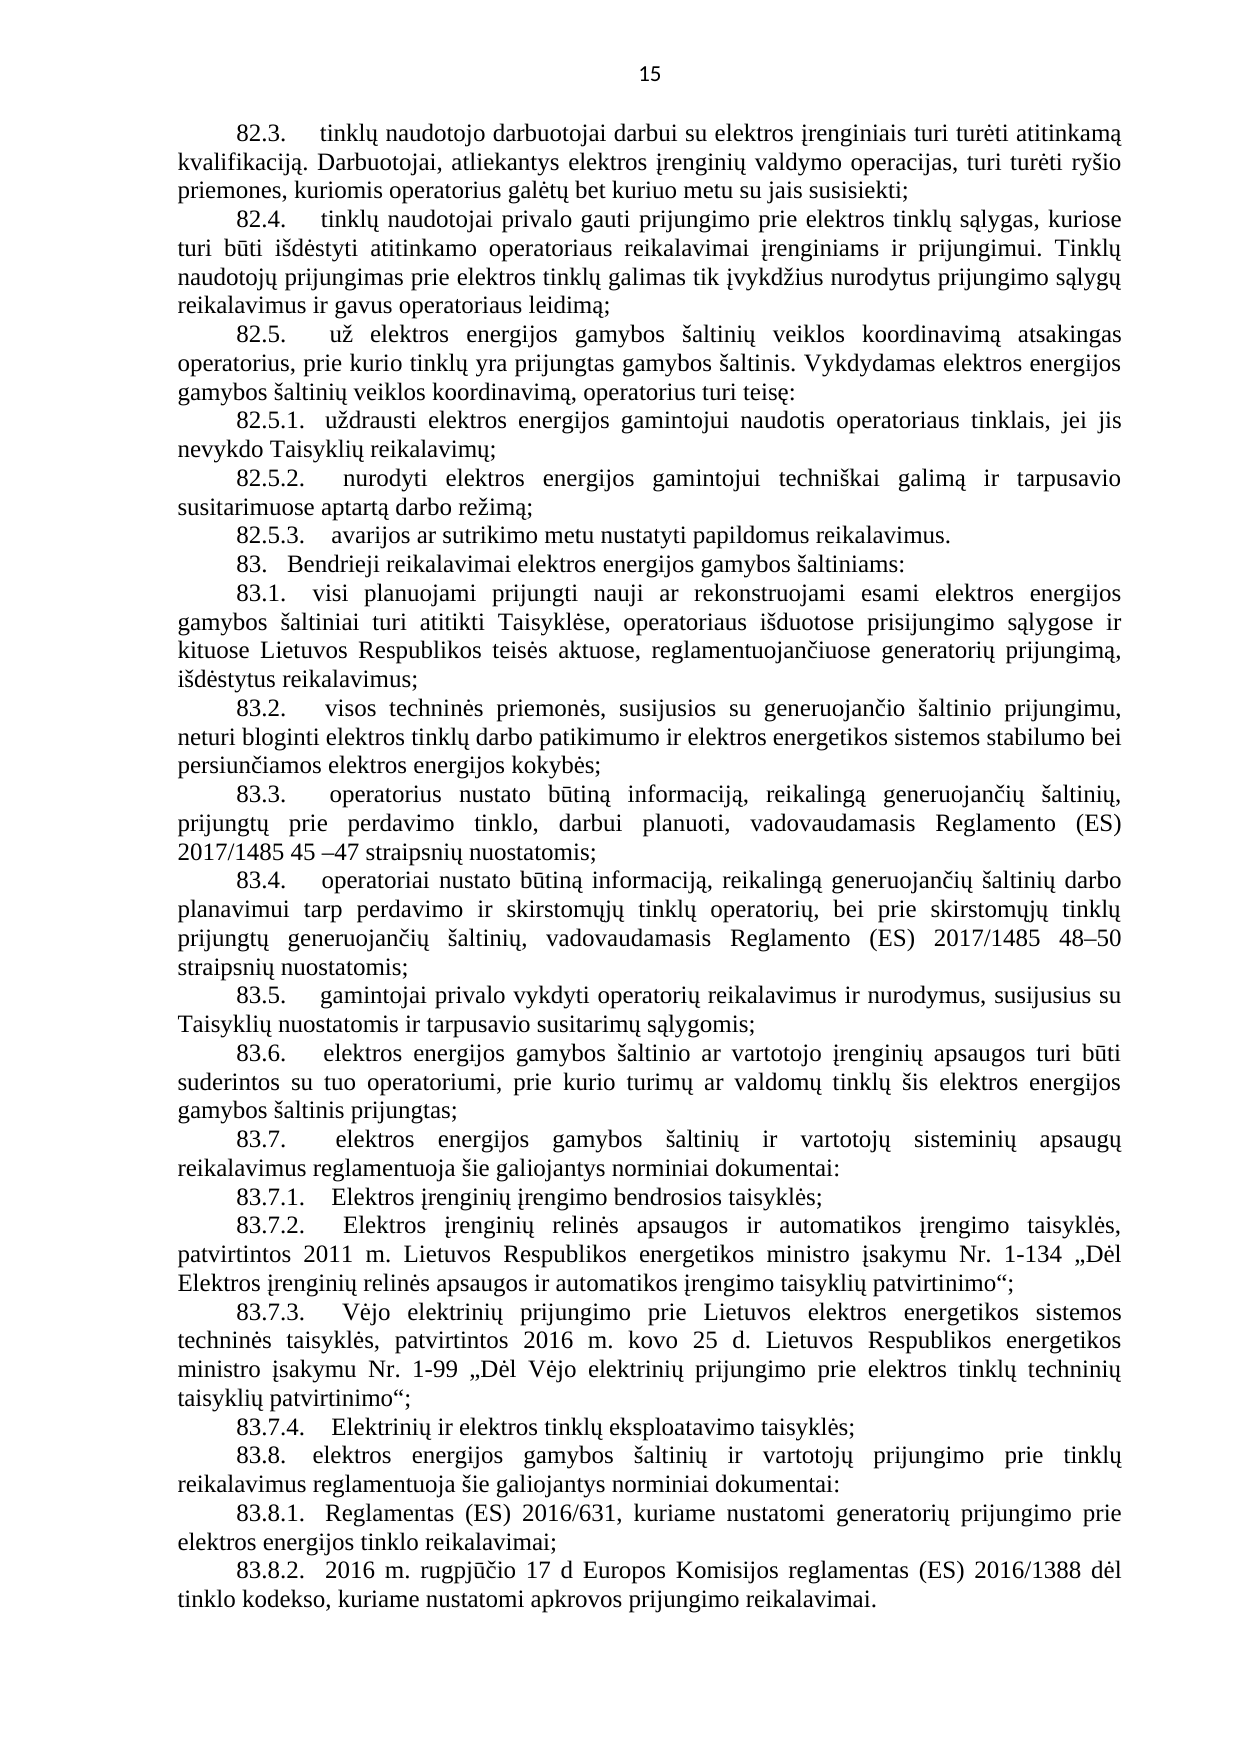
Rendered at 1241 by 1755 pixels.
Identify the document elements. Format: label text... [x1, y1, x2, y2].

text 83.7.3. Vėjo elektrinių prijungimo prie Lietuvos elektros energetikos sistemos techninės taisyklės, patvirtintos 2016 m. kovo 25 d. Lietuvos Respublikos energetikos ministro įsakymu Nr. 1-99 „Dėl Vėjo elektrinių prijungimo prie elektros tinklų techninių taisyklių patvirtinimo“; [177, 1297, 1122, 1412]
text 83.8. elektros energijos gamybos šaltinių ir vartotojų prijungimo prie tinklų reikalavimus reglamentuoja šie galiojantys norminiai dokumentai: [177, 1441, 1122, 1498]
text 83. Bendrieji reikalavimai elektros energijos gamybos šaltiniams: [177, 549, 1122, 578]
text 82.5.3. avarijos ar sutrikimo metu nustatyti papildomus reikalavimus. [177, 521, 1122, 549]
text 83.8.2. 2016 m. rugpjūčio 17 d Europos Komisijos reglamentas (ES) 2016/1388 dėl tinklo kodekso, kuriame nustatomi apkrovos prijungimo reikalavimai. [177, 1556, 1122, 1613]
text 83.5. gamintojai privalo vykdyti operatorių reikalavimus ir nurodymus, susijusius su Taisyklių nuostatomis ir tarpusavio susitarimų sąlygomis; [177, 981, 1122, 1038]
text 82.3. tinklų naudotojo darbuotojai darbui su elektros įrenginiais turi turėti atitinkamą kvalifikaciją. Darbuotojai, atliekantys elektros įrenginių valdymo operacijas, turi turėti ryšio priemones, kuriomis operatorius galėtų bet kuriuo metu su jais susisiekti; [177, 118, 1122, 204]
text 82.5.2. nurodyti elektros energijos gamintojui techniškai galimą ir tarpusavio susitarimuose aptartą darbo režimą; [177, 463, 1122, 521]
text 82.5. už elektros energijos gamybos šaltinių veiklos koordinavimą atsakingas operatorius, prie kurio tinklų yra prijungtas gamybos šaltinis. Vykdydamas elektros energijos gamybos šaltinių veiklos koordinavimą, operatorius turi teisę: [177, 319, 1122, 406]
text 83.4. operatoriai nustato būtiną informaciją, reikalingą generuojančių šaltinių darbo planavimui tarp perdavimo ir skirstomųjų tinklų operatorių, bei prie skirstomųjų tinklų prijungtų generuojančių šaltinių, vadovaudamasis Reglamento (ES) 2017/1485 48–50 straipsnių nuostatomis; [177, 866, 1122, 981]
text 83.7.4. Elektrinių ir elektros tinklų eksploatavimo taisyklės; [177, 1412, 1122, 1441]
text 83.8.1. Reglamentas (ES) 2016/631, kuriame nustatomi generatorių prijungimo prie elektros energijos tinklo reikalavimai; [177, 1498, 1122, 1556]
text 82.5.1. uždrausti elektros energijos gamintojui naudotis operatoriaus tinklais, jei jis nevykdo Taisyklių reikalavimų; [177, 406, 1122, 463]
text 83.2. visos techninės priemonės, susijusios su generuojančio šaltinio prijungimu, neturi bloginti elektros tinklų darbo patikimumo ir elektros energetikos sistemos stabilumo bei persiunčiamos elektros energijos kokybės; [177, 693, 1122, 779]
text 83.7. elektros energijos gamybos šaltinių ir vartotojų sisteminių apsaugų reikalavimus reglamentuoja šie galiojantys norminiai dokumentai: [177, 1124, 1122, 1182]
text 83.1. visi planuojami prijungti nauji ar rekonstruojami esami elektros energijos gamybos šaltiniai turi atitikti Taisyklėse, operatoriaus išduotose prisijungimo sąlygose ir kituose Lietuvos Respublikos teisės aktuose, reglamentuojančiuose generatorių prijungimą, išdėstytus reikalavimus; [177, 578, 1122, 693]
text 82.4. tinklų naudotojai privalo gauti prijungimo prie elektros tinklų sąlygas, kuriose turi būti išdėstyti atitinkamo operatoriaus reikalavimai įrenginiams ir prijungimui. Tinklų naudotojų prijungimas prie elektros tinklų galimas tik įvykdžius nurodytus prijungimo sąlygų reikalavimus ir gavus operatoriaus leidimą; [177, 204, 1122, 319]
text 83.6. elektros energijos gamybos šaltinio ar vartotojo įrenginių apsaugos turi būti suderintos su tuo operatoriumi, prie kurio turimų ar valdomų tinklų šis elektros energijos gamybos šaltinis prijungtas; [177, 1038, 1122, 1124]
text 83.3. operatorius nustato būtiną informaciją, reikalingą generuojančių šaltinių, prijungtų prie perdavimo tinklo, darbui planuoti, vadovaudamasis Reglamento (ES) 2017/1485 45 –47 straipsnių nuostatomis; [177, 779, 1122, 866]
text 83.7.1. Elektros įrenginių įrengimo bendrosios taisyklės; [177, 1182, 1122, 1211]
text 83.7.2. Elektros įrenginių relinės apsaugos ir automatikos įrengimo taisyklės, patvirtintos 2011 m. Lietuvos Respublikos energetikos ministro įsakymu Nr. 1-134 „Dėl Elektros įrenginių relinės apsaugos ir automatikos įrengimo taisyklių patvirtinimo“; [177, 1211, 1122, 1297]
